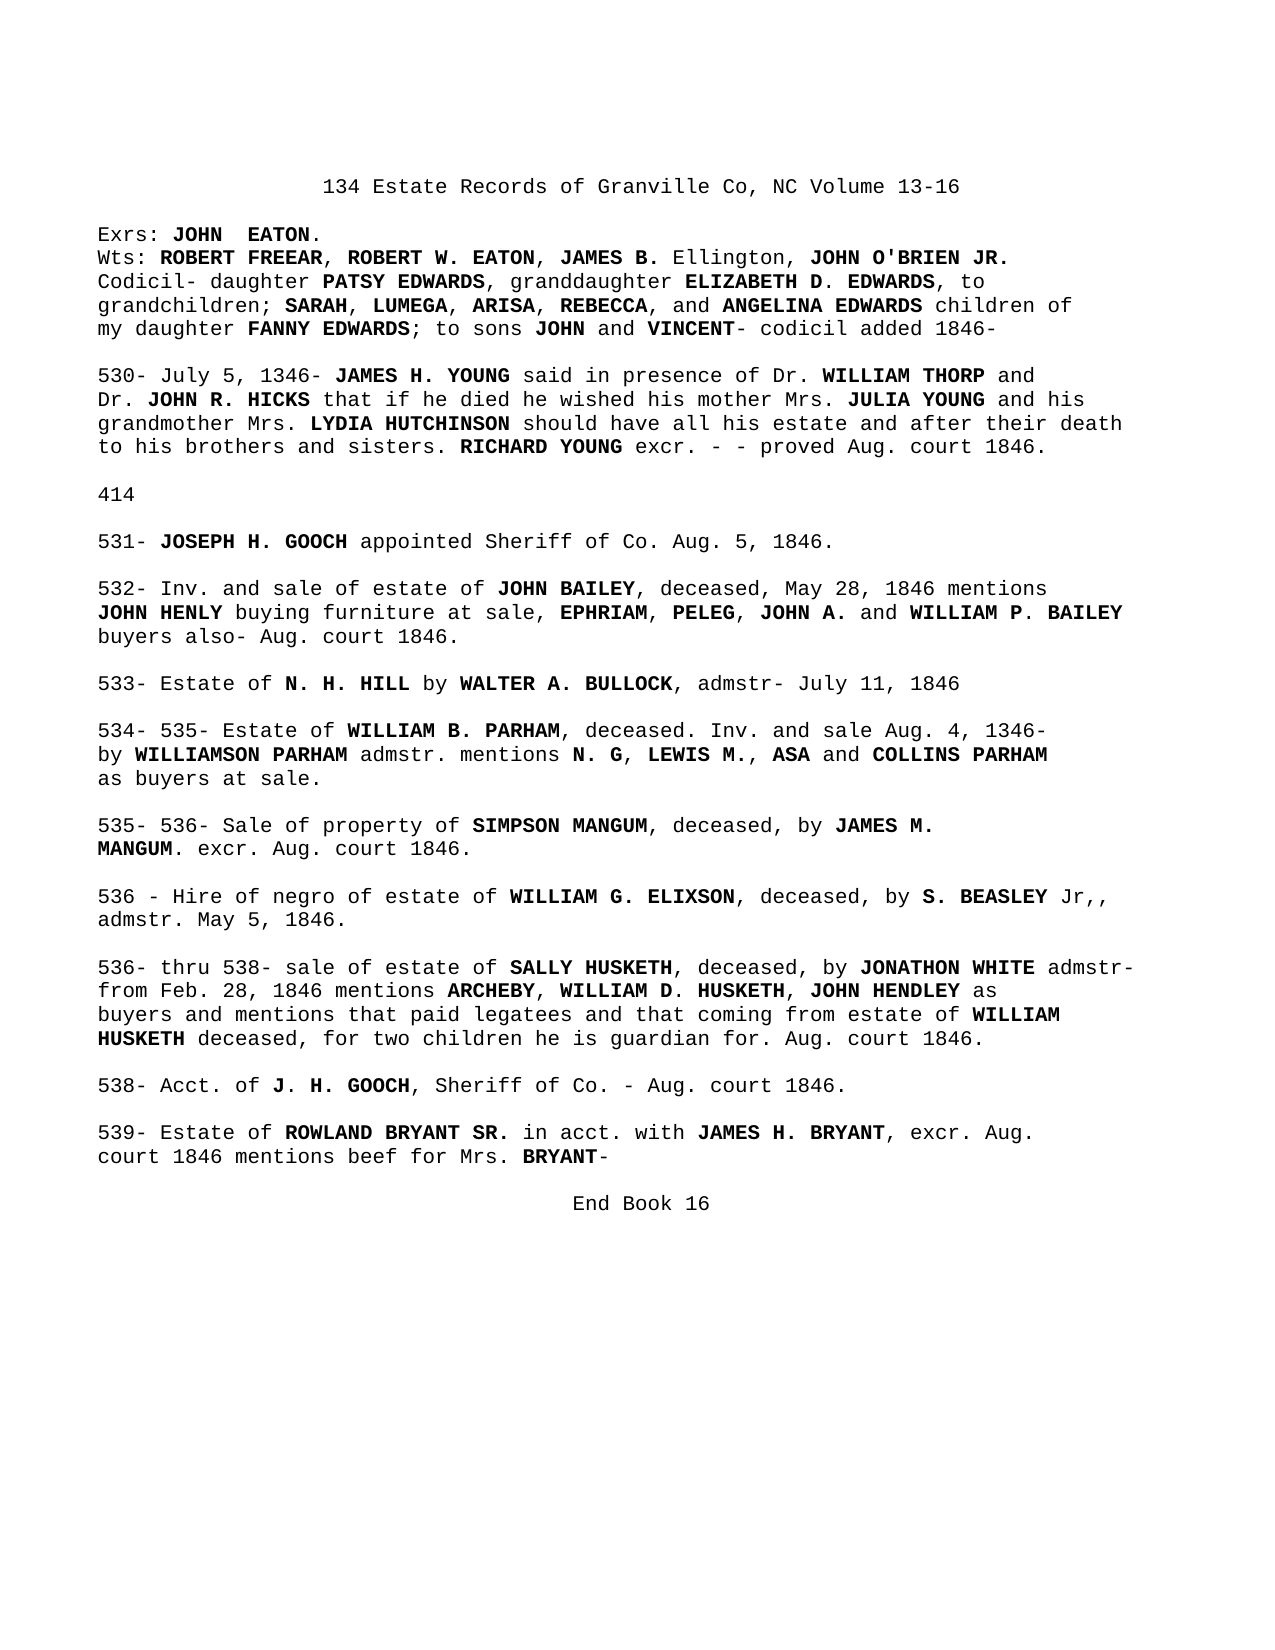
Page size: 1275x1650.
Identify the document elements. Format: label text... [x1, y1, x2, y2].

text from Feb. 28, 1846 mentions Archeby, William D. Husketh, John Hendley as [97, 980, 1185, 1004]
text to his brothers and sisters. Richard Young excr. - - proved Aug. court 1846. [97, 436, 1185, 460]
text buyers also- Aug. court 1846. [97, 626, 1185, 649]
text 530- July 5, 1346- James H. Young said in presence of Dr. William Thorp and [97, 366, 1185, 389]
text as buyers at sale. [97, 767, 1185, 791]
text Wts: Robert Freear, Robert W. Eaton, James B. Ellington, John O'Brien Jr. [97, 247, 1185, 271]
text John Henly buying furniture at sale, Ephriam, Peleg, John A. and William P. Bailey [97, 602, 1185, 626]
text 539- Estate of Rowland Bryant Sr. in acct. with James H. Bryant, excr. Aug. [97, 1122, 1185, 1146]
text admstr. May 5, 1846. [97, 909, 1185, 933]
text my daughter Fanny Edwards; to sons John and Vincent- codicil added 1846- [97, 318, 1185, 342]
text 532- Inv. and sale of estate of John Bailey, deceased, May 28, 1846 mentions [97, 578, 1185, 602]
text Dr. John R. Hicks that if he died he wished his mother Mrs. Julia Young and his [97, 389, 1185, 413]
text Codicil- daughter Patsy Edwards, granddaughter Elizabeth D. Edwards, to [97, 271, 1185, 294]
text by Williamson Parham admstr. mentions N. G, Lewis M., Asa and Collins Parham [97, 744, 1185, 767]
text 531- Joseph H. Gooch appointed Sheriff of Co. Aug. 5, 1846. [97, 531, 1185, 555]
text buyers and mentions that paid legatees and that coming from estate of William [97, 1004, 1185, 1028]
text 535- 536- Sale of property of Simpson Mangum, deceased, by James M. [97, 815, 1185, 838]
text Husketh deceased, for two children he is guardian for. Aug. court 1846. [97, 1028, 1185, 1051]
text End Book 16 [97, 1193, 1185, 1217]
text court 1846 mentions beef for Mrs. Bryant- [97, 1146, 1185, 1169]
text grandchildren; Sarah, Lumega, Arisa, Rebecca, and Angelina Edwards children of [97, 294, 1185, 318]
text 536- thru 538- sale of estate of Sally Husketh, deceased, by Jonathon White admstr- [97, 957, 1185, 980]
text 538- Acct. of J. H. Gooch, Sheriff of Co. - Aug. court 1846. [97, 1075, 1185, 1098]
text 534- 535- Estate of William B. Parham, deceased. Inv. and sale Aug. 4, 1346- [97, 720, 1185, 744]
text 536 - Hire of negro of estate of William G. Elixson, deceased, by S. Beasley Jr,, [97, 886, 1185, 909]
text 414 [97, 484, 1185, 507]
text 134 Estate Records of Granville Co, NC Volume 13-16 [97, 176, 1185, 200]
text grandmother Mrs. Lydia Hutchinson should have all his estate and after their death [97, 413, 1185, 436]
text 533- Estate of N. H. Hill by Walter A. Bullock, admstr- July 11, 1846 [97, 673, 1185, 697]
text Mangum. excr. Aug. court 1846. [97, 838, 1185, 862]
text Exrs: John Eaton. [97, 224, 1185, 247]
